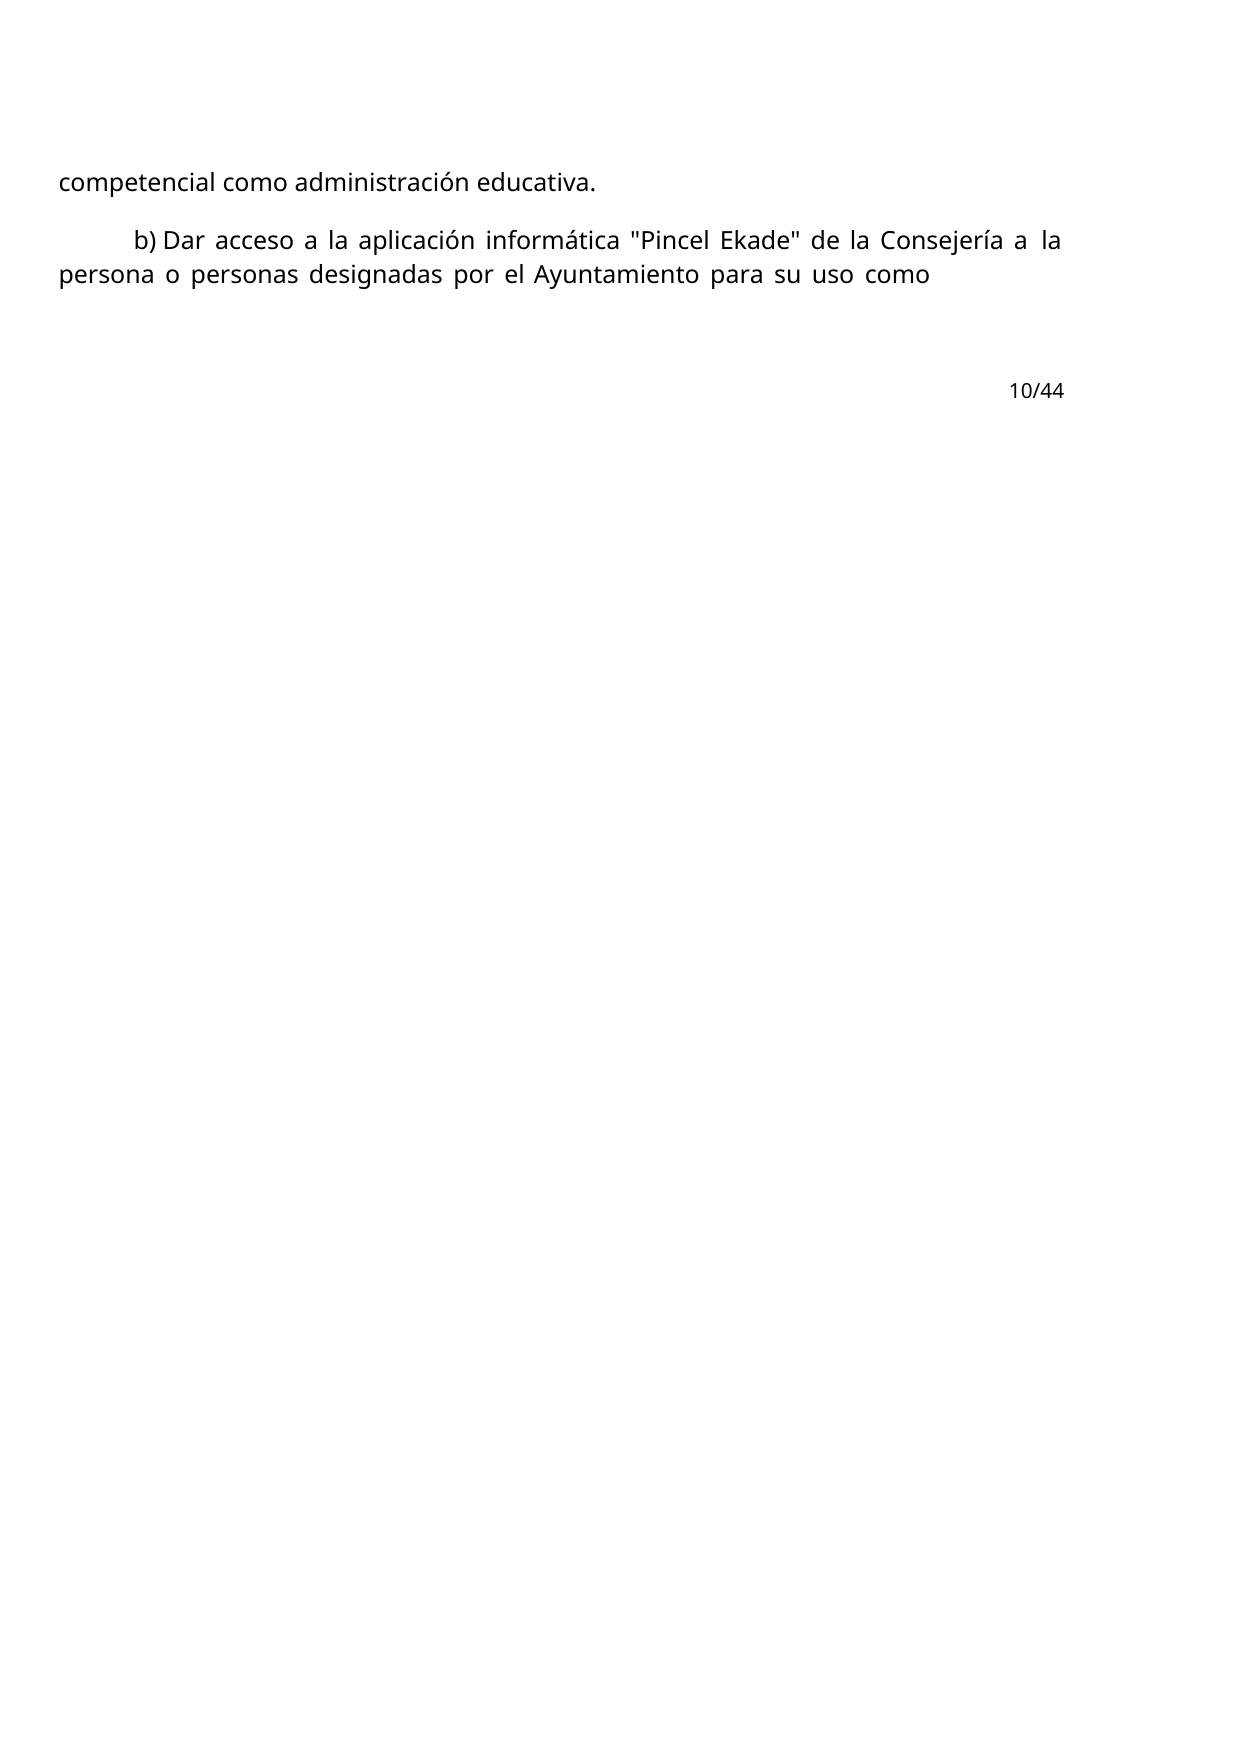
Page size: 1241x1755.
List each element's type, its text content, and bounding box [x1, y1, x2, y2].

list Dar acceso a la aplicación informática "Pincel Ekade" de la Consejería a la persona o personas designadas por el Ayuntamiento para su uso como [58, 223, 1062, 291]
text 10/44 [58, 376, 1064, 405]
list competencial como administración educativa. [58, 164, 1063, 199]
